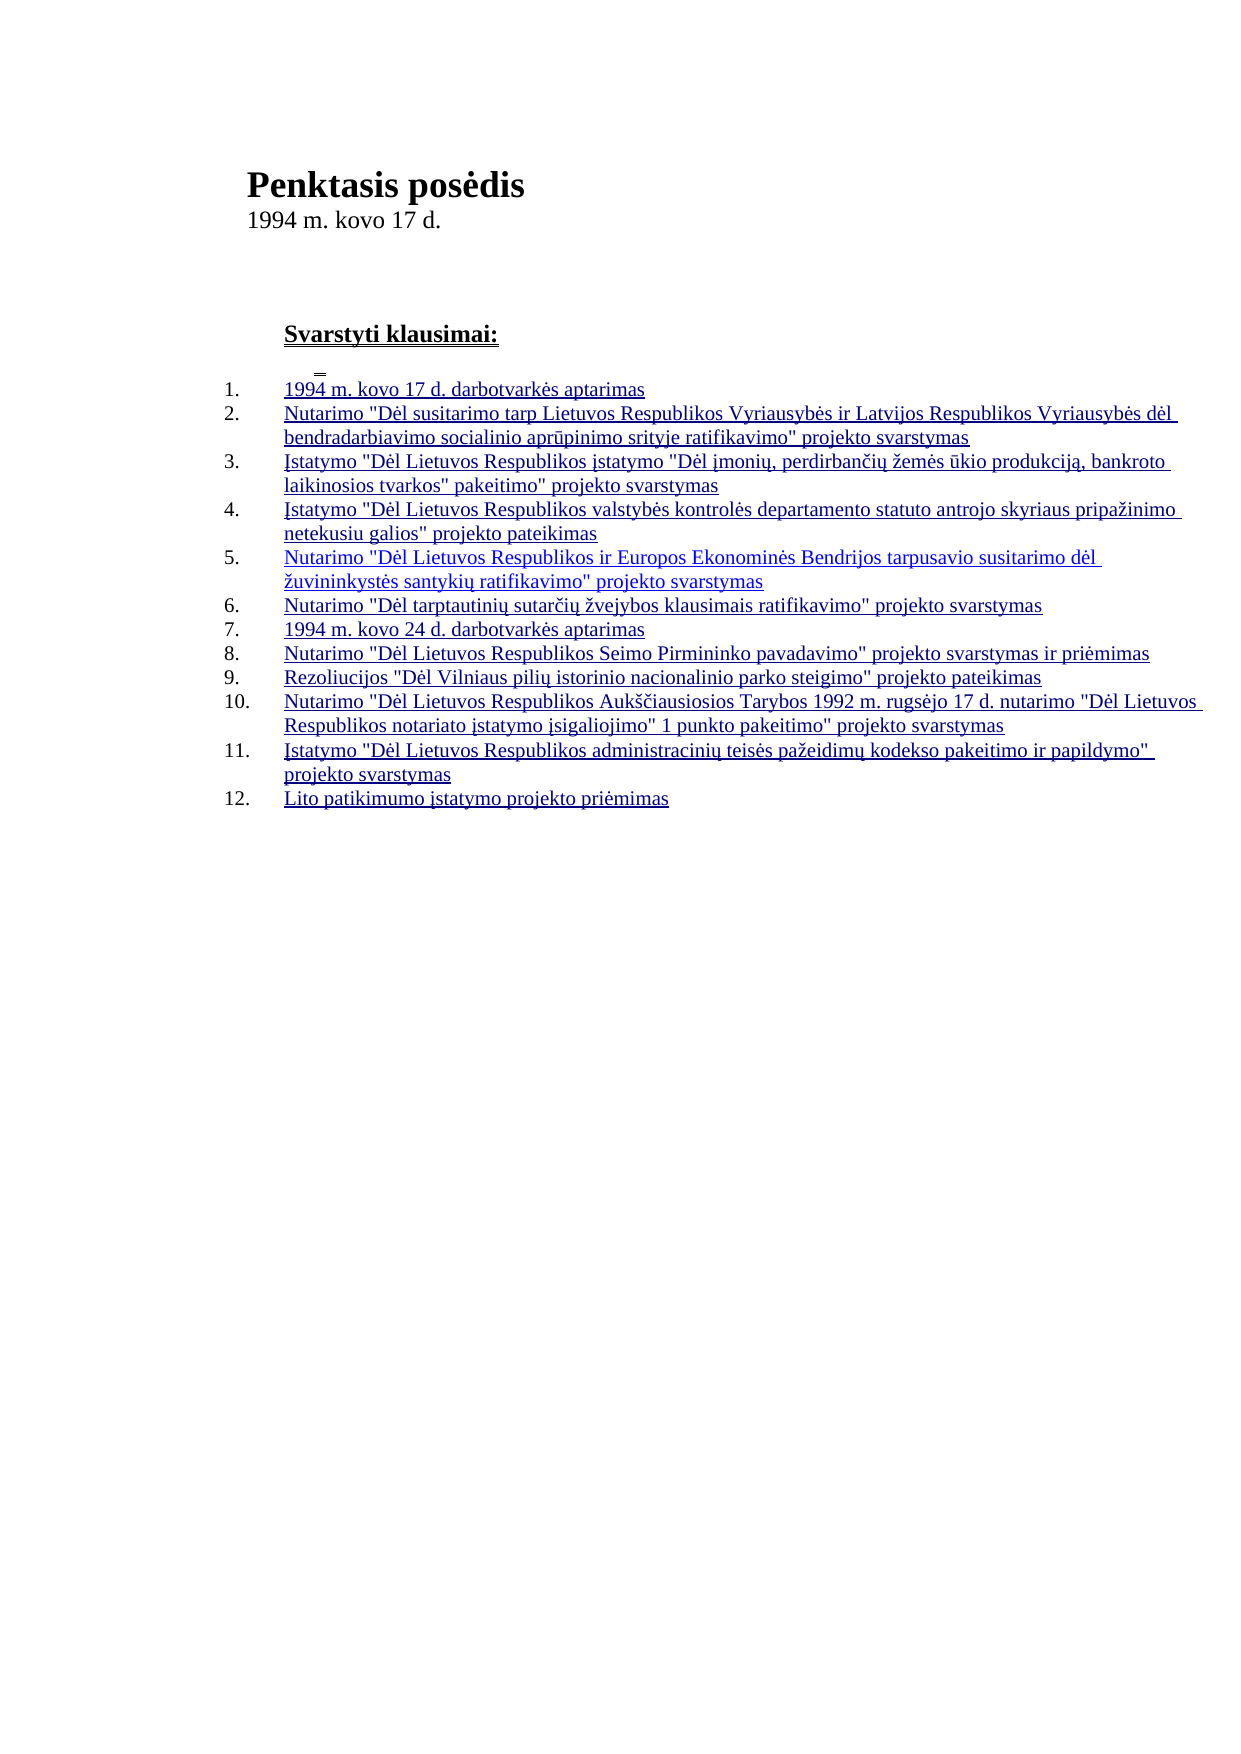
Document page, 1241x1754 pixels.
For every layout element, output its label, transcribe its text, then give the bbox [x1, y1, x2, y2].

table_cell Nutarimo "Dėl Lietuvos Respublikos Seimo Pirmininko pavadavimo" projekto svarstymas ir priėmimas [273, 641, 1218, 665]
table_header Svarstyti klausimai: [273, 319, 1218, 377]
table_cell Nutarimo "Dėl susitarimo tarp Lietuvos Respublikos Vyriausybės ir Latvijos Respublikos Vyriausybės dėl bendradarbiavimo socialinio aprūpinimo srityje ratifikavimo" projekto svarstymas [273, 401, 1218, 449]
table_cell 1994 m. kovo 24 d. darbotvarkės aptarimas [273, 617, 1218, 641]
table_cell [188, 786, 273, 810]
table_cell Nutarimo "Dėl Lietuvos Respublikos ir Europos Ekonominės Bendrijos tarpusavio susitarimo dėl žuvininkystės santykių ratifikavimo" projekto svarstymas [273, 545, 1218, 593]
table_cell [188, 689, 273, 737]
table_cell Įstatymo "Dėl Lietuvos Respublikos įstatymo "Dėl įmonių, perdirbančių žemės ūkio produkciją, bankroto laikinosios tvarkos" pakeitimo" projekto svarstymas [273, 449, 1218, 497]
table_cell Rezoliucijos "Dėl Vilniaus pilių istorinio nacionalinio parko steigimo" projekto pateikimas [273, 665, 1218, 689]
table_cell [188, 401, 273, 449]
table_cell Nutarimo "Dėl tarptautinių sutarčių žvejybos klausimais ratifikavimo" projekto svarstymas [273, 593, 1218, 617]
table_cell [188, 641, 273, 665]
table_cell 1994 m. kovo 17 d. darbotvarkės aptarimas [273, 377, 1218, 401]
table_cell [188, 738, 273, 786]
table_cell [188, 617, 273, 641]
table_cell [188, 377, 273, 401]
table_cell [188, 665, 273, 689]
table_cell Lito patikimumo įstatymo projekto priėmimas [273, 786, 1218, 810]
table_cell Įstatymo "Dėl Lietuvos Respublikos administracinių teisės pažeidimų kodekso pakeitimo ir papildymo" projekto svarstymas [273, 738, 1218, 786]
table_cell [188, 593, 273, 617]
table_cell [188, 497, 273, 545]
table_cell Įstatymo "Dėl Lietuvos Respublikos valstybės kontrolės departamento statuto antrojo skyriaus pripažinimo netekusiu galios" projekto pateikimas [273, 497, 1218, 545]
table_cell Nutarimo "Dėl Lietuvos Respublikos Aukščiausiosios Tarybos 1992 m. rugsėjo 17 d. nutarimo "Dėl Lietuvos Respublikos notariato įstatymo įsigaliojimo" 1 punkto pakeitimo" projekto svarstymas [273, 689, 1218, 737]
table_cell [188, 449, 273, 497]
table_cell [188, 545, 273, 593]
table_header [188, 319, 273, 377]
text Penktasis posėdis 1994 m. kovo 17 d. [247, 162, 1053, 234]
